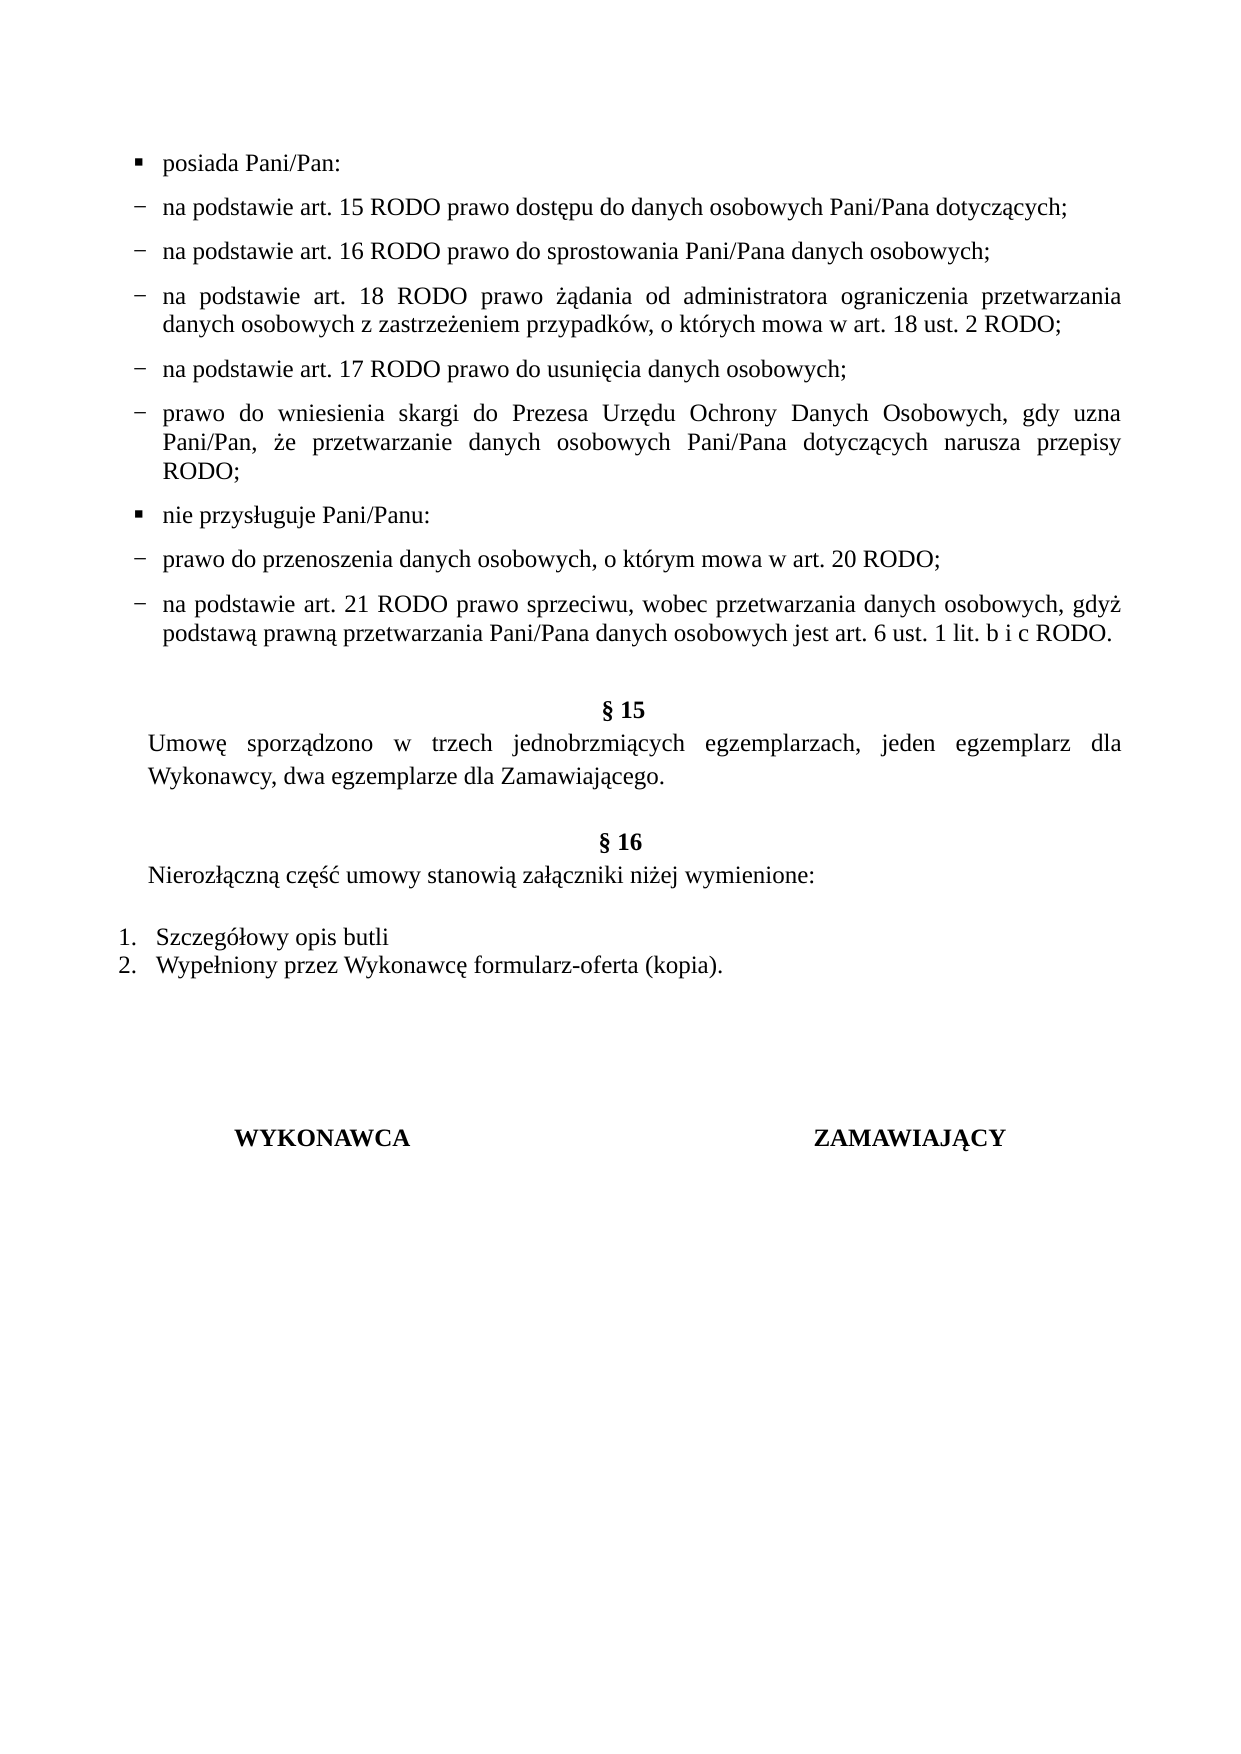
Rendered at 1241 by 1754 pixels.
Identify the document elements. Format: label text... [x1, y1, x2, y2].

list na podstawie art. 18 RODO prawo żądania od administratora ograniczenia przetwarzania danych osobowych z zastrzeżeniem przypadków, o których mowa w art. 18 ust. 2 RODO; [133, 281, 1122, 338]
text § 15 [118, 695, 1122, 724]
list na podstawie art. 21 RODO prawo sprzeciwu, wobec przetwarzania danych osobowych, gdyż podstawą prawną przetwarzania Pani/Pana danych osobowych jest art. 6 ust. 1 lit. b i c RODO. [133, 589, 1122, 646]
list na podstawie art. 17 RODO prawo do usunięcia danych osobowych; [133, 354, 1122, 383]
text WYKONAWCA ZAMAWIAJĄCY [118, 1123, 1122, 1152]
list prawo do przenoszenia danych osobowych, o którym mowa w art. 20 RODO; [133, 544, 1122, 573]
list nie przysługuje Pani/Panu: [133, 500, 1122, 529]
list Wypełniony przez Wykonawcę formularz-oferta (kopia). [118, 951, 1122, 979]
text § 16 [118, 827, 1122, 856]
list na podstawie art. 15 RODO prawo dostępu do danych osobowych Pani/Pana dotyczących; [133, 192, 1122, 221]
list Szczegółowy opis butli [118, 922, 1122, 951]
list na podstawie art. 16 RODO prawo do sprostowania Pani/Pana danych osobowych; [133, 236, 1122, 265]
list posiada Pani/Pan: [133, 148, 1122, 176]
text Nierozłączną część umowy stanowią załączniki niżej wymienione: [148, 860, 1122, 889]
text Umowę sporządzono w trzech jednobrzmiących egzemplarzach, jeden egzemplarz dla Wykonawcy, dwa egzemplarze dla Zamawiającego. [148, 728, 1122, 790]
list prawo do wniesienia skargi do Prezesa Urzędu Ochrony Danych Osobowych, gdy uzna Pani/Pan, że przetwarzanie danych osobowych Pani/Pana dotyczących narusza przepisy RODO; [133, 398, 1122, 484]
